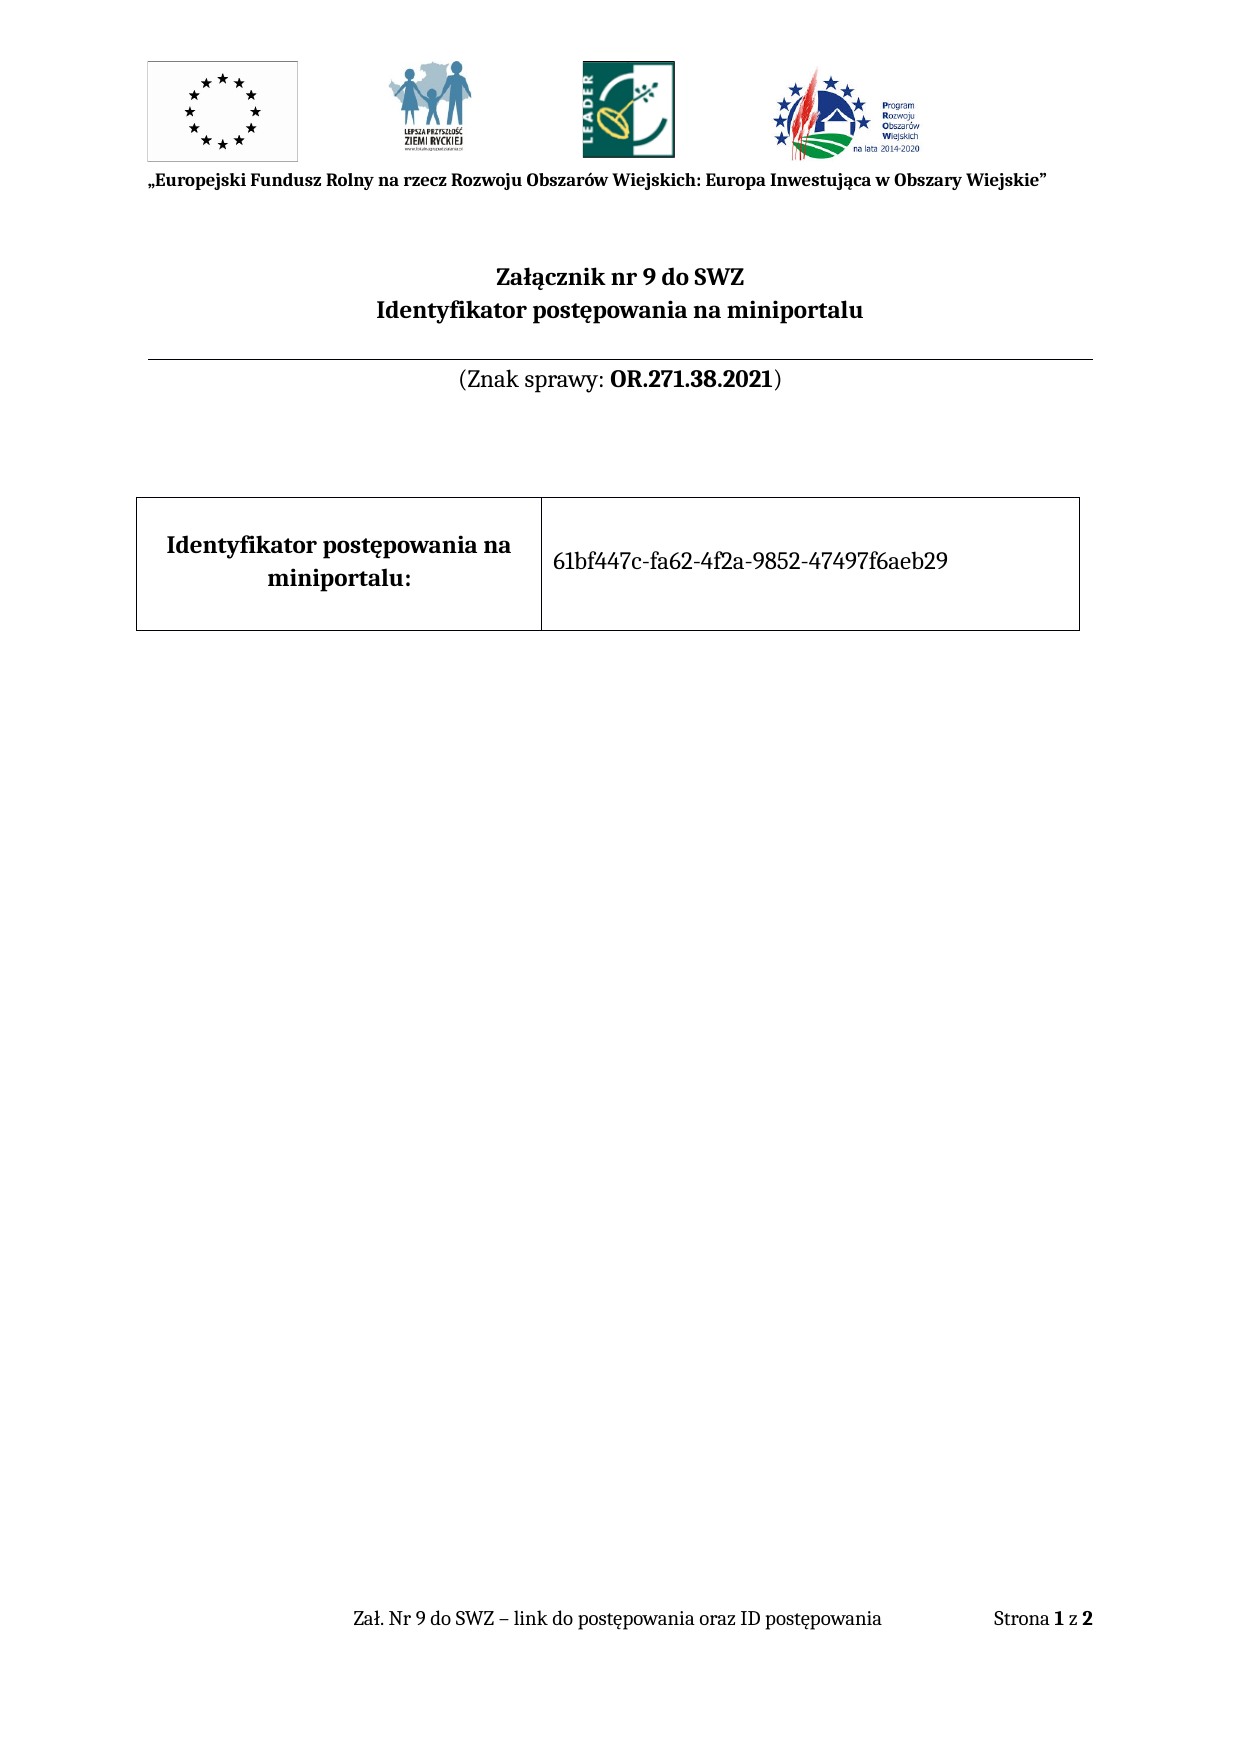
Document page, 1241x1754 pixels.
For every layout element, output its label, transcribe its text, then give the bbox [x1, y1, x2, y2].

text Załącznik nr 9 do SWZ [148, 262, 1093, 291]
text Identyfikator postępowania na miniportalu [148, 296, 1093, 324]
table_header 61bf447c-fa62-4f2a-9852-47497f6aeb29 [542, 498, 1079, 630]
text (Znak sprawy: OR.271.38.2021) [148, 365, 1093, 393]
table_header Identyfikator postępowania na miniportalu: [137, 498, 541, 630]
